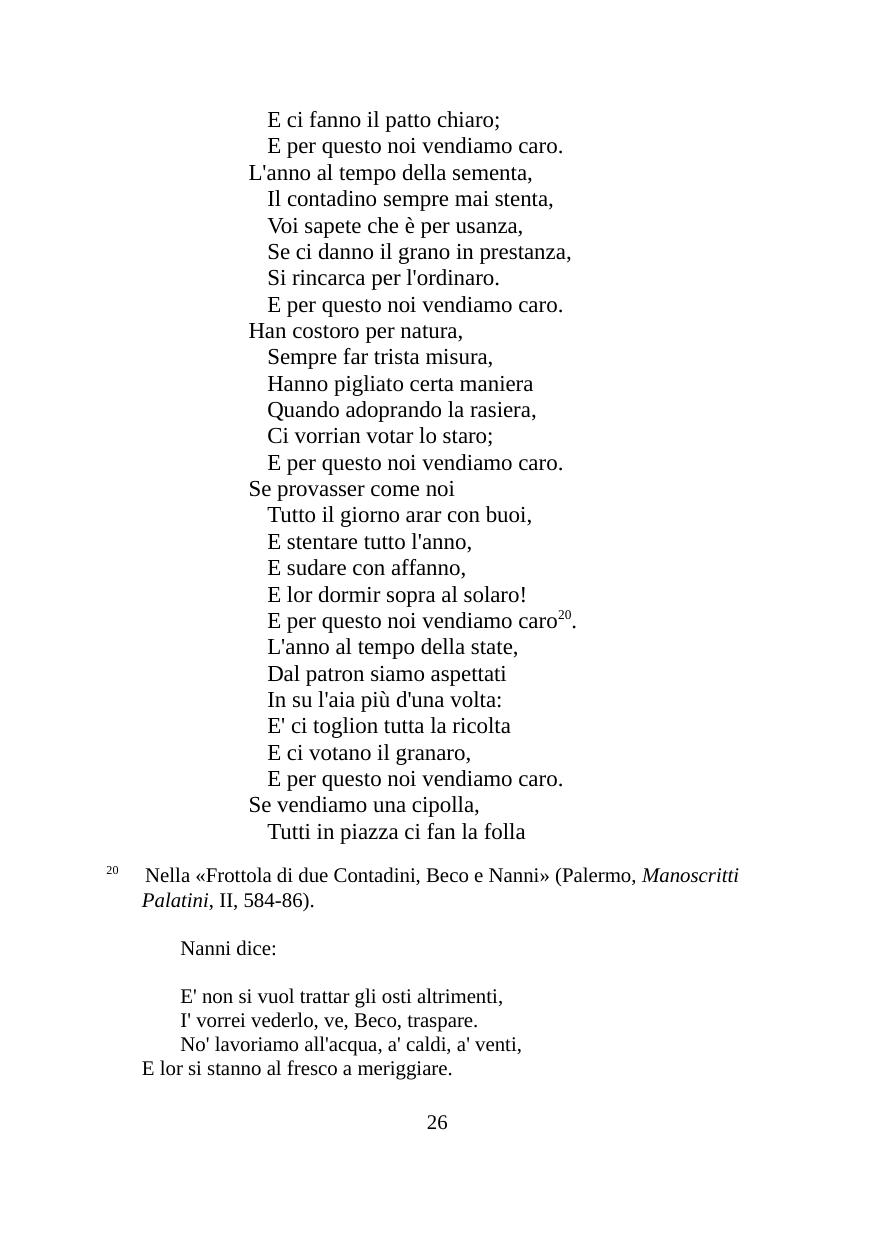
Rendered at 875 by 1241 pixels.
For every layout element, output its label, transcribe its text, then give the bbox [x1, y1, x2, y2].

text Tutti in piazza ci fan la folla [237, 818, 768, 844]
text L'anno al tempo della sementa, [219, 159, 768, 185]
text E per questo noi vendiamo caro. [237, 291, 768, 317]
text Si rincarca per l'ordinaro. [237, 264, 768, 291]
text Il contadino sempre mai stenta, [237, 185, 768, 212]
text No' lavoriamo all'acqua, a' caldi, a' venti, [106, 1032, 768, 1056]
text Han costoro per natura, [219, 317, 768, 343]
text Hanno pigliato certa maniera [237, 370, 768, 396]
text I' vorrei vederlo, ve, Beco, traspare. [106, 1008, 768, 1032]
text E per questo noi vendiamo caro. [237, 607, 768, 633]
text E lor si stanno al fresco a meriggiare. [106, 1056, 768, 1080]
text E per questo noi vendiamo caro. [237, 449, 768, 475]
text E ci votano il granaro, [237, 739, 768, 765]
text In su l'aia più d'una volta: [237, 686, 768, 712]
text Tutto il giorno arar con buoi, [237, 502, 768, 528]
text E lor dormir sopra al solaro! [237, 581, 768, 607]
text Ci vorrian votar lo staro; [237, 422, 768, 449]
text Quando adoprando la rasiera, [237, 396, 768, 422]
text Nella «Frottola di due Contadini, Beco e Nanni» (Palermo, Manoscritti Palatini, II, 584-86). [106, 862, 768, 912]
text E stentare tutto l'anno, [237, 528, 768, 554]
text Se vendiamo una cipolla, [219, 791, 768, 818]
text E per questo noi vendiamo caro. [237, 765, 768, 791]
text Se ci danno il grano in prestanza, [237, 238, 768, 264]
text E' non si vuol trattar gli osti altrimenti, [106, 984, 768, 1008]
text L'anno al tempo della state, [237, 633, 768, 660]
text Dal patron siamo aspettati [237, 660, 768, 686]
text E per questo noi vendiamo caro. [237, 133, 768, 159]
text Se provasser come noi [219, 475, 768, 502]
text Nanni dice: [106, 936, 768, 960]
text Voi sapete che è per usanza, [237, 212, 768, 238]
text Sempre far trista misura, [237, 343, 768, 370]
text E' ci toglion tutta la ricolta [237, 712, 768, 739]
text E ci fanno il patto chiaro; [237, 106, 768, 133]
text E sudare con affanno, [237, 554, 768, 581]
